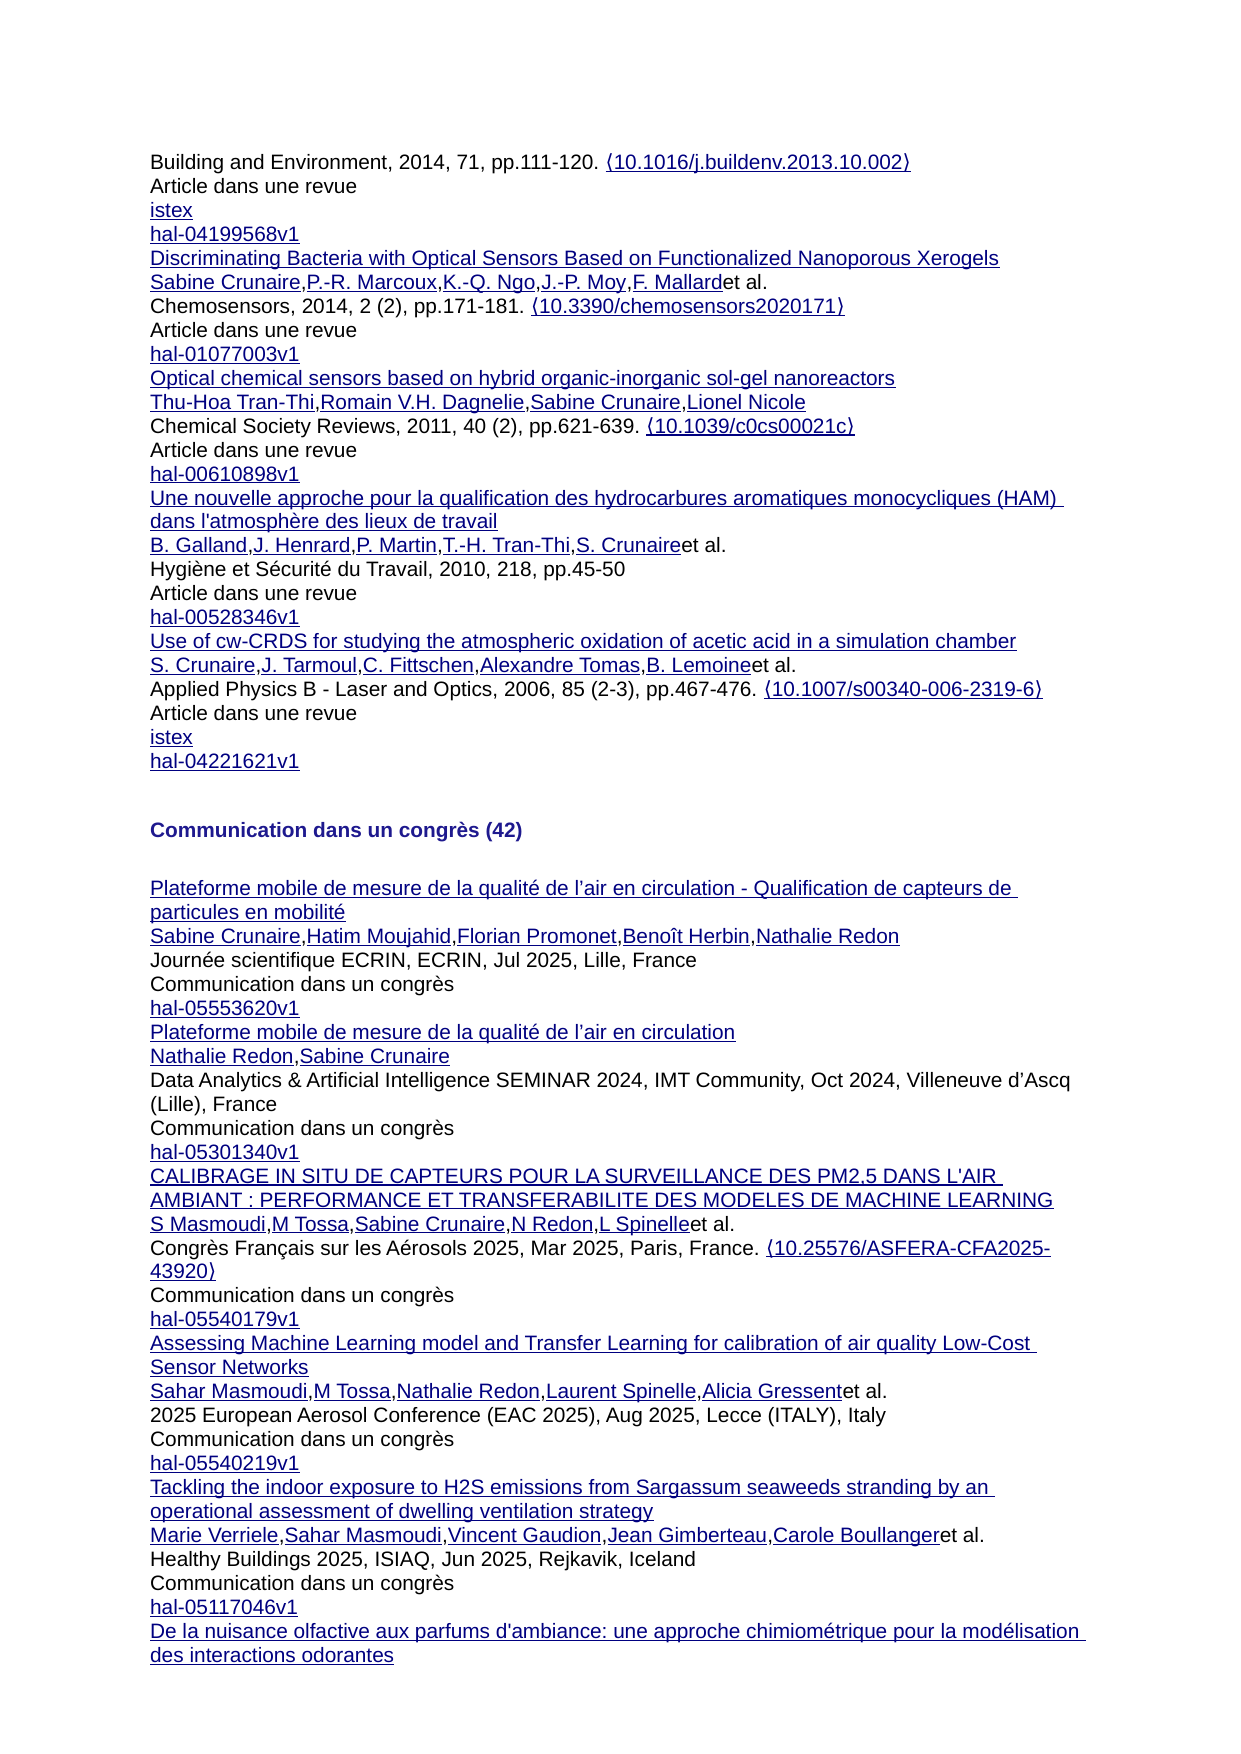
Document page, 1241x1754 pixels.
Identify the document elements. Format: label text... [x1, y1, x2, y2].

subtitle Communication dans un congrès (42) [150, 818, 1090, 842]
table_cell Tackling the indoor exposure to H2S emissions from Sargassum seaweeds stranding by an operational assessment of dwelling ventilation strategy Marie Verriele,Sahar Masmoudi,Vincent Gaudion,Jean Gimberteau,Carole Boullangeret al. Healthy Buildings 2025, ISIAQ, Jun 2025, Rejkavik, Iceland Communication dans un congrès hal-05117046v1 [150, 1475, 1090, 1619]
table_cell Building and Environment, 2014, 71, pp.111-120. ⟨10.1016/j.buildenv.2013.10.002⟩ Article dans une revue istex hal-04199568v1 [150, 150, 1090, 246]
table_cell Use of cw-CRDS for studying the atmospheric oxidation of acetic acid in a simulation chamber S. Crunaire,J. Tarmoul,C. Fittschen,Alexandre Tomas,B. Lemoineet al. Applied Physics B - Laser and Optics, 2006, 85 (2-3), pp.467-476. ⟨10.1007/s00340-006-2319-6⟩ Article dans une revue istex hal-04221621v1 [150, 629, 1090, 773]
table_cell Discriminating Bacteria with Optical Sensors Based on Functionalized Nanoporous Xerogels Sabine Crunaire,P.-R. Marcoux,K.-Q. Ngo,J.-P. Moy,F. Mallardet al. Chemosensors, 2014, 2 (2), pp.171-181. ⟨10.3390/chemosensors2020171⟩ Article dans une revue hal-01077003v1 [150, 246, 1090, 366]
table_cell Assessing Machine Learning model and Transfer Learning for calibration of air quality Low-Cost Sensor Networks Sahar Masmoudi,M Tossa,Nathalie Redon,Laurent Spinelle,Alicia Gressentet al. 2025 European Aerosol Conference (EAC 2025), Aug 2025, Lecce (ITALY), Italy Communication dans un congrès hal-05540219v1 [150, 1331, 1090, 1475]
table_cell CALIBRAGE IN SITU DE CAPTEURS POUR LA SURVEILLANCE DES PM2,5 DANS L'AIR AMBIANT : PERFORMANCE ET TRANSFERABILITE DES MODELES DE MACHINE LEARNING S Masmoudi,M Tossa,Sabine Crunaire,N Redon,L Spinelleet al. Congrès Français sur les Aérosols 2025, Mar 2025, Paris, France. ⟨10.25576/ASFERA-CFA2025-43920⟩ Communication dans un congrès hal-05540179v1 [150, 1164, 1090, 1331]
table_cell Plateforme mobile de mesure de la qualité de l’air en circulation Nathalie Redon,Sabine Crunaire Data Analytics & Artificial Intelligence SEMINAR 2024, IMT Community, Oct 2024, Villeneuve d’Ascq (Lille), France Communication dans un congrès hal-05301340v1 [150, 1020, 1090, 1163]
table_cell Une nouvelle approche pour la qualification des hydrocarbures aromatiques monocycliques (HAM) dans l'atmosphère des lieux de travail B. Galland,J. Henrard,P. Martin,T.-H. Tran-Thi,S. Crunaireet al. Hygiène et Sécurité du Travail, 2010, 218, pp.45-50 Article dans une revue hal-00528346v1 [150, 485, 1090, 629]
table_cell De la nuisance olfactive aux parfums d'ambiance: une approche chimiométrique pour la modélisation des interactions odorantes [150, 1619, 1090, 1667]
table_header Plateforme mobile de mesure de la qualité de l’air en circulation - Qualification de capteurs de particules en mobilité Sabine Crunaire,Hatim Moujahid,Florian Promonet,Benoît Herbin,Nathalie Redon Journée scientifique ECRIN, ECRIN, Jul 2025, Lille, France Communication dans un congrès hal-05553620v1 [150, 876, 1090, 1020]
table_cell Optical chemical sensors based on hybrid organic-inorganic sol-gel nanoreactors Thu-Hoa Tran-Thi,Romain V.H. Dagnelie,Sabine Crunaire,Lionel Nicole Chemical Society Reviews, 2011, 40 (2), pp.621-639. ⟨10.1039/c0cs00021c⟩ Article dans une revue hal-00610898v1 [150, 366, 1090, 485]
